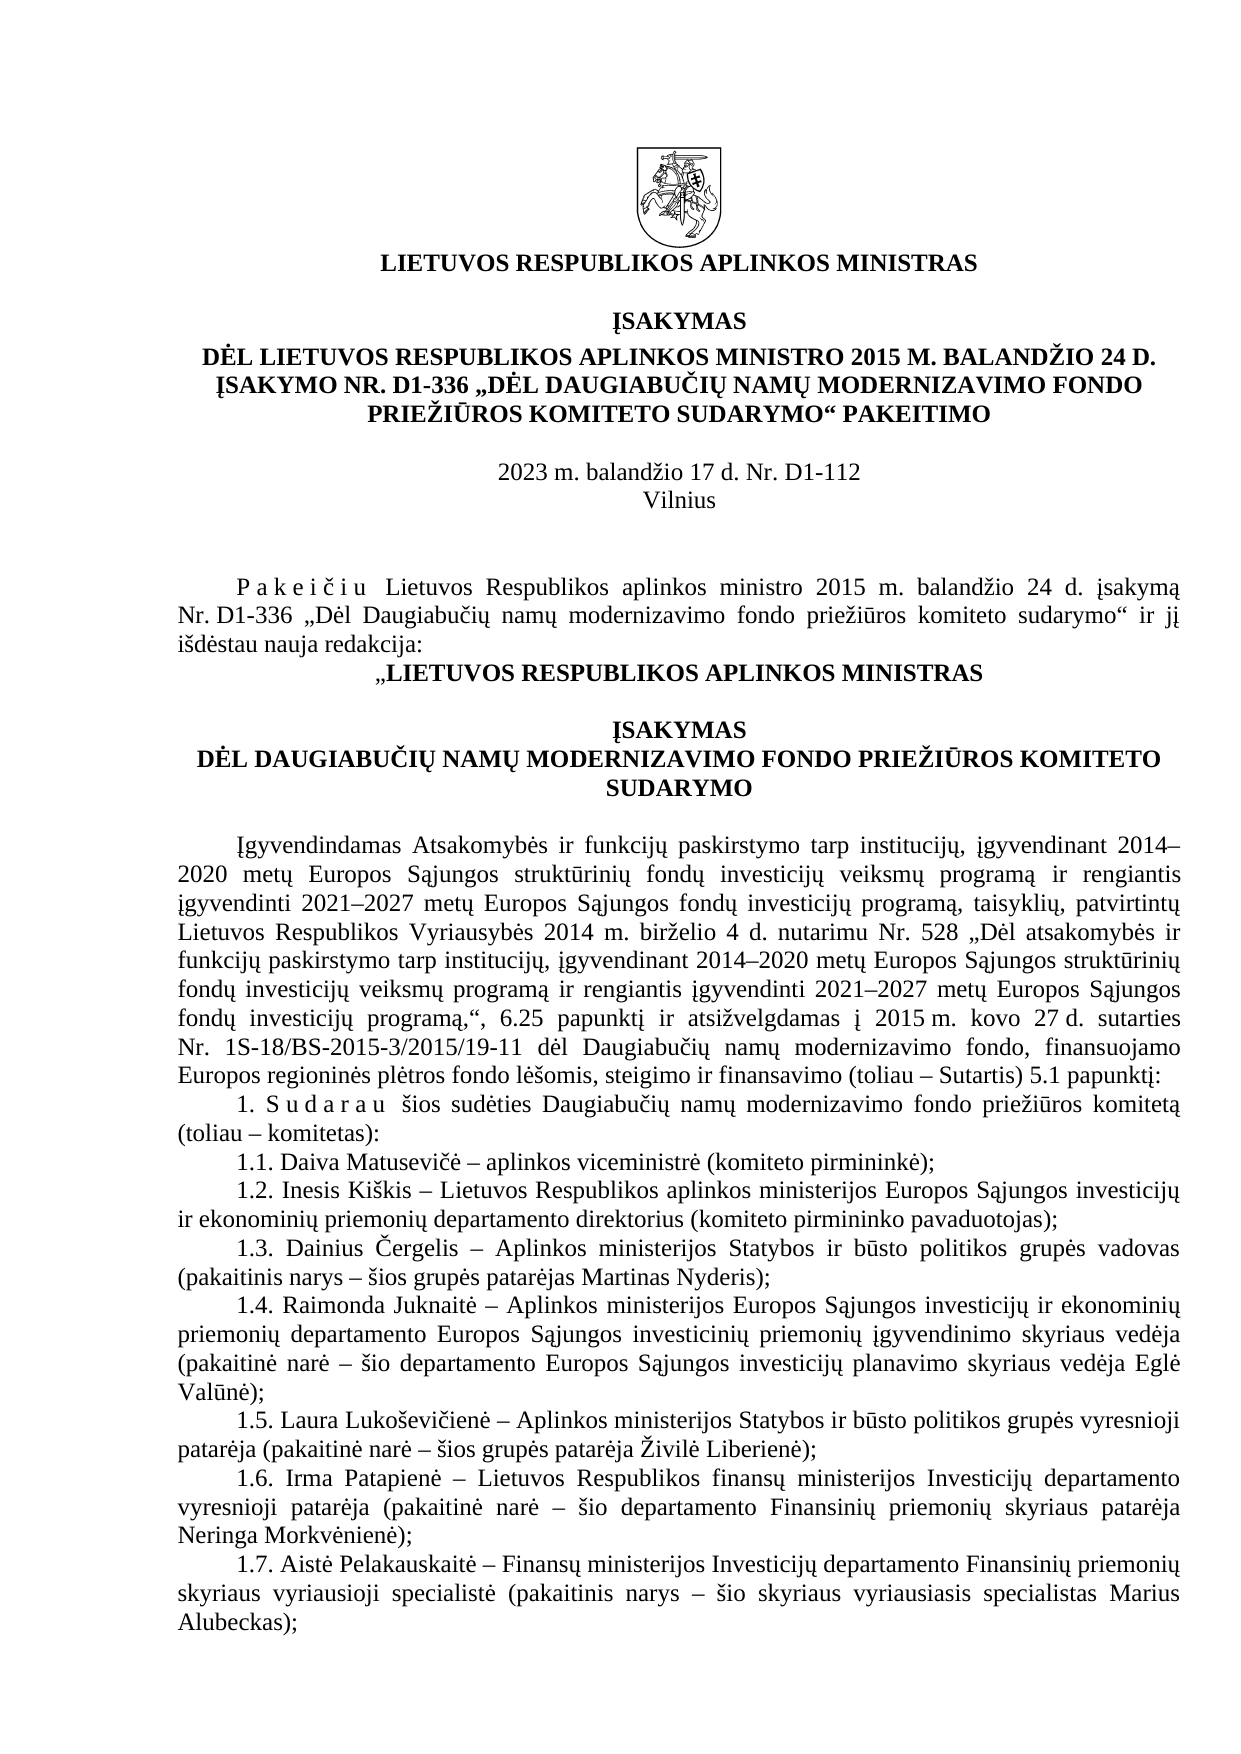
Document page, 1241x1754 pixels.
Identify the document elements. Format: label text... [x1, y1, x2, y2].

text DĖL DAUGIABUČIŲ NAMŲ MODERNIZAVIMO FONDO PRIEŽIŪROS KOMITETO SUDARYMO [177, 744, 1181, 802]
text Vilnius [177, 486, 1181, 514]
text LIETUVOS RESPUBLIKOS APLINKOS MINISTRAS [177, 248, 1181, 277]
text ĮSAKYMAS [177, 716, 1181, 744]
text 1.3. Dainius Čergelis – Aplinkos ministerijos Statybos ir būsto politikos grupės vadovas (pakaitinis narys – šios grupės patarėjas Martinas Nyderis); [177, 1233, 1181, 1291]
text 2023 m. balandžio 17 d. Nr. D1-112 [177, 457, 1181, 486]
text 1.4. Raimonda Juknaitė – Aplinkos ministerijos Europos Sąjungos investicijų ir ekonominių priemonių departamento Europos Sąjungos investicinių priemonių įgyvendinimo skyriaus vedėja (pakaitinė narė – šio departamento Europos Sąjungos investicijų planavimo skyriaus vedėja Eglė Valūnė); [177, 1291, 1181, 1406]
text 1.1. Daiva Matusevičė – aplinkos viceministrė (komiteto pirmininkė); [177, 1147, 1181, 1176]
text 1.5. Laura Lukoševičienė – Aplinkos ministerijos Statybos ir būsto politikos grupės vyresnioji patarėja (pakaitinė narė – šios grupės patarėja Živilė Liberienė); [177, 1406, 1181, 1463]
text „LIETUVOS RESPUBLIKOS APLINKOS MINISTRAS [177, 658, 1181, 687]
text 1.6. Irma Patapienė – Lietuvos Respublikos finansų ministerijos Investicijų departamento vyresnioji patarėja (pakaitinė narė – šio departamento Finansinių priemonių skyriaus patarėja Neringa Morkvėnienė); [177, 1463, 1181, 1549]
text Įgyvendindamas Atsakomybės ir funkcijų paskirstymo tarp institucijų, įgyvendinant 2014–2020 metų Europos Sąjungos struktūrinių fondų investicijų veiksmų programą ir rengiantis įgyvendinti 2021–2027 metų Europos Sąjungos fondų investicijų programą, taisyklių, patvirtintų Lietuvos Respublikos Vyriausybės 2014 m. birželio 4 d. nutarimu Nr. 528 „Dėl atsakomybės ir funkcijų paskirstymo tarp institucijų, įgyvendinant 2014–2020 metų Europos Sąjungos struktūrinių fondų investicijų veiksmų programą ir rengiantis įgyvendinti 2021–2027 metų Europos Sąjungos fondų investicijų programą,“, 6.25 papunktį ir atsižvelgdamas į 2015 m. kovo 27 d. sutarties Nr. 1S-18/BS-2015-3/2015/19-11 dėl Daugiabučių namų modernizavimo fondo, finansuojamo Europos regioninės plėtros fondo lėšomis, steigimo ir finansavimo (toliau – Sutartis) 5.1 papunktį: [177, 831, 1181, 1089]
text 1.2. Inesis Kiškis – Lietuvos Respublikos aplinkos ministerijos Europos Sąjungos investicijų ir ekonominių priemonių departamento direktorius (komiteto pirmininko pavaduotojas); [177, 1176, 1181, 1233]
text 1. Sudarau šios sudėties Daugiabučių namų modernizavimo fondo priežiūros komitetą (toliau – komitetas): [177, 1089, 1181, 1147]
text DĖL LIETUVOS RESPUBLIKOS APLINKOS MINISTRO 2015 M. BALANDŽIO 24 D. ĮSAKYMO NR. D1-336 „DĖL DAUGIABUČIŲ NAMŲ MODERNIZAVIMO FONDO PRIEŽIŪROS KOMITETO SUDARYMO“ PAKEITIMO [177, 342, 1181, 428]
text Pakeičiu Lietuvos Respublikos aplinkos ministro 2015 m. balandžio 24 d. įsakymą Nr. D1-336 „Dėl Daugiabučių namų modernizavimo fondo priežiūros komiteto sudarymo“ ir jį išdėstau nauja redakcija: [177, 572, 1181, 658]
text 1.7. Aistė Pelakauskaitė – Finansų ministerijos Investicijų departamento Finansinių priemonių skyriaus vyriausioji specialistė (pakaitinis narys – šio skyriaus vyriausiasis specialistas Marius Alubeckas); [177, 1549, 1181, 1636]
text ĮSAKYMAS [177, 306, 1181, 334]
